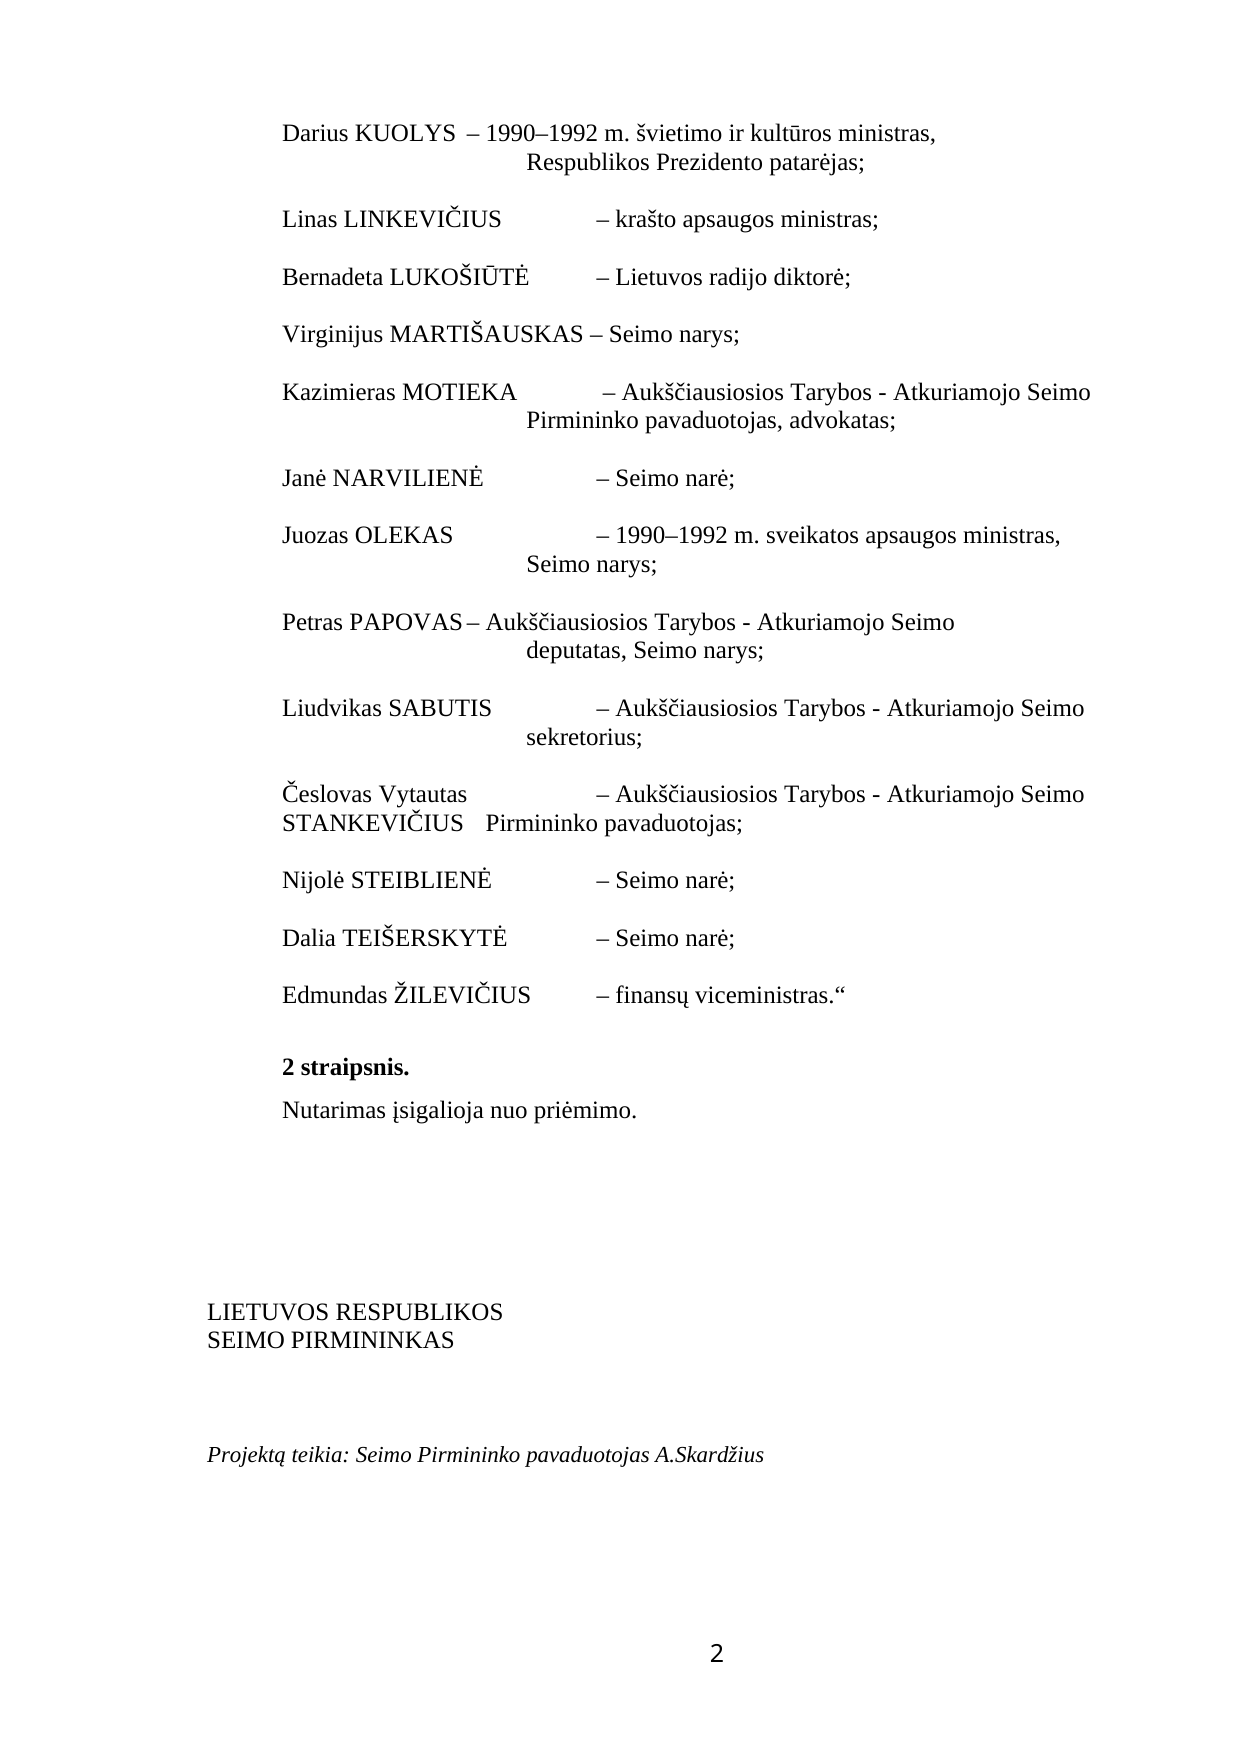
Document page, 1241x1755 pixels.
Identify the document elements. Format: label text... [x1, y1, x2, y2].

text LIETUVOS RESPUBLIKOS [207, 1297, 1152, 1326]
text Kazimieras MOTIEKA – Aukščiausiosios Tarybos - Atkuriamojo Seimo [207, 377, 1152, 406]
text Juozas OLEKAS – 1990–1992 m. sveikatos apsaugos ministras, [207, 521, 1152, 549]
text Bernadeta LUKOŠIŪTĖ – Lietuvos radijo diktorė; [207, 262, 1152, 291]
text STANKEVIČIUS Pirmininko pavaduotojas; [207, 808, 1152, 837]
text Liudvikas SABUTIS – Aukščiausiosios Tarybos - Atkuriamojo Seimo [207, 693, 1152, 722]
text Česlovas Vytautas – Aukščiausiosios Tarybos - Atkuriamojo Seimo [207, 779, 1152, 808]
text Edmundas ŽILEVIČIUS – finansų viceministras.“ [207, 981, 1152, 1009]
text Respublikos Prezidento patarėjas; [207, 147, 1152, 176]
text Seimo narys; [207, 549, 1152, 578]
text deputatas, Seimo narys; [207, 636, 1152, 664]
text Nutarimas įsigalioja nuo priėmimo. [207, 1096, 1152, 1124]
text Petras PAPOVAS – Aukščiausiosios Tarybos - Atkuriamojo Seimo [207, 607, 1152, 636]
text Dalia TEIŠERSKYTĖ – Seimo narė; [207, 923, 1152, 952]
text 2 straipsnis. [207, 1052, 1152, 1081]
text Janė NARVILIENĖ – Seimo narė; [207, 463, 1152, 492]
text Pirmininko pavaduotojas, advokatas; [207, 406, 1152, 434]
text SEIMO PIRMININKAS [207, 1326, 1152, 1354]
text sekretorius; [207, 722, 1152, 751]
text Nijolė STEIBLIENĖ – Seimo narė; [207, 866, 1152, 894]
text Virginijus MARTIŠAUSKAS – Seimo narys; [207, 319, 1152, 348]
text Darius KUOLYS – 1990–1992 m. švietimo ir kultūros ministras, [207, 118, 1152, 147]
text Projektą teikia: Seimo Pirmininko pavaduotojas A.Skardžius [207, 1441, 1152, 1496]
text Linas LINKEVIČIUS – krašto apsaugos ministras; [207, 204, 1152, 233]
